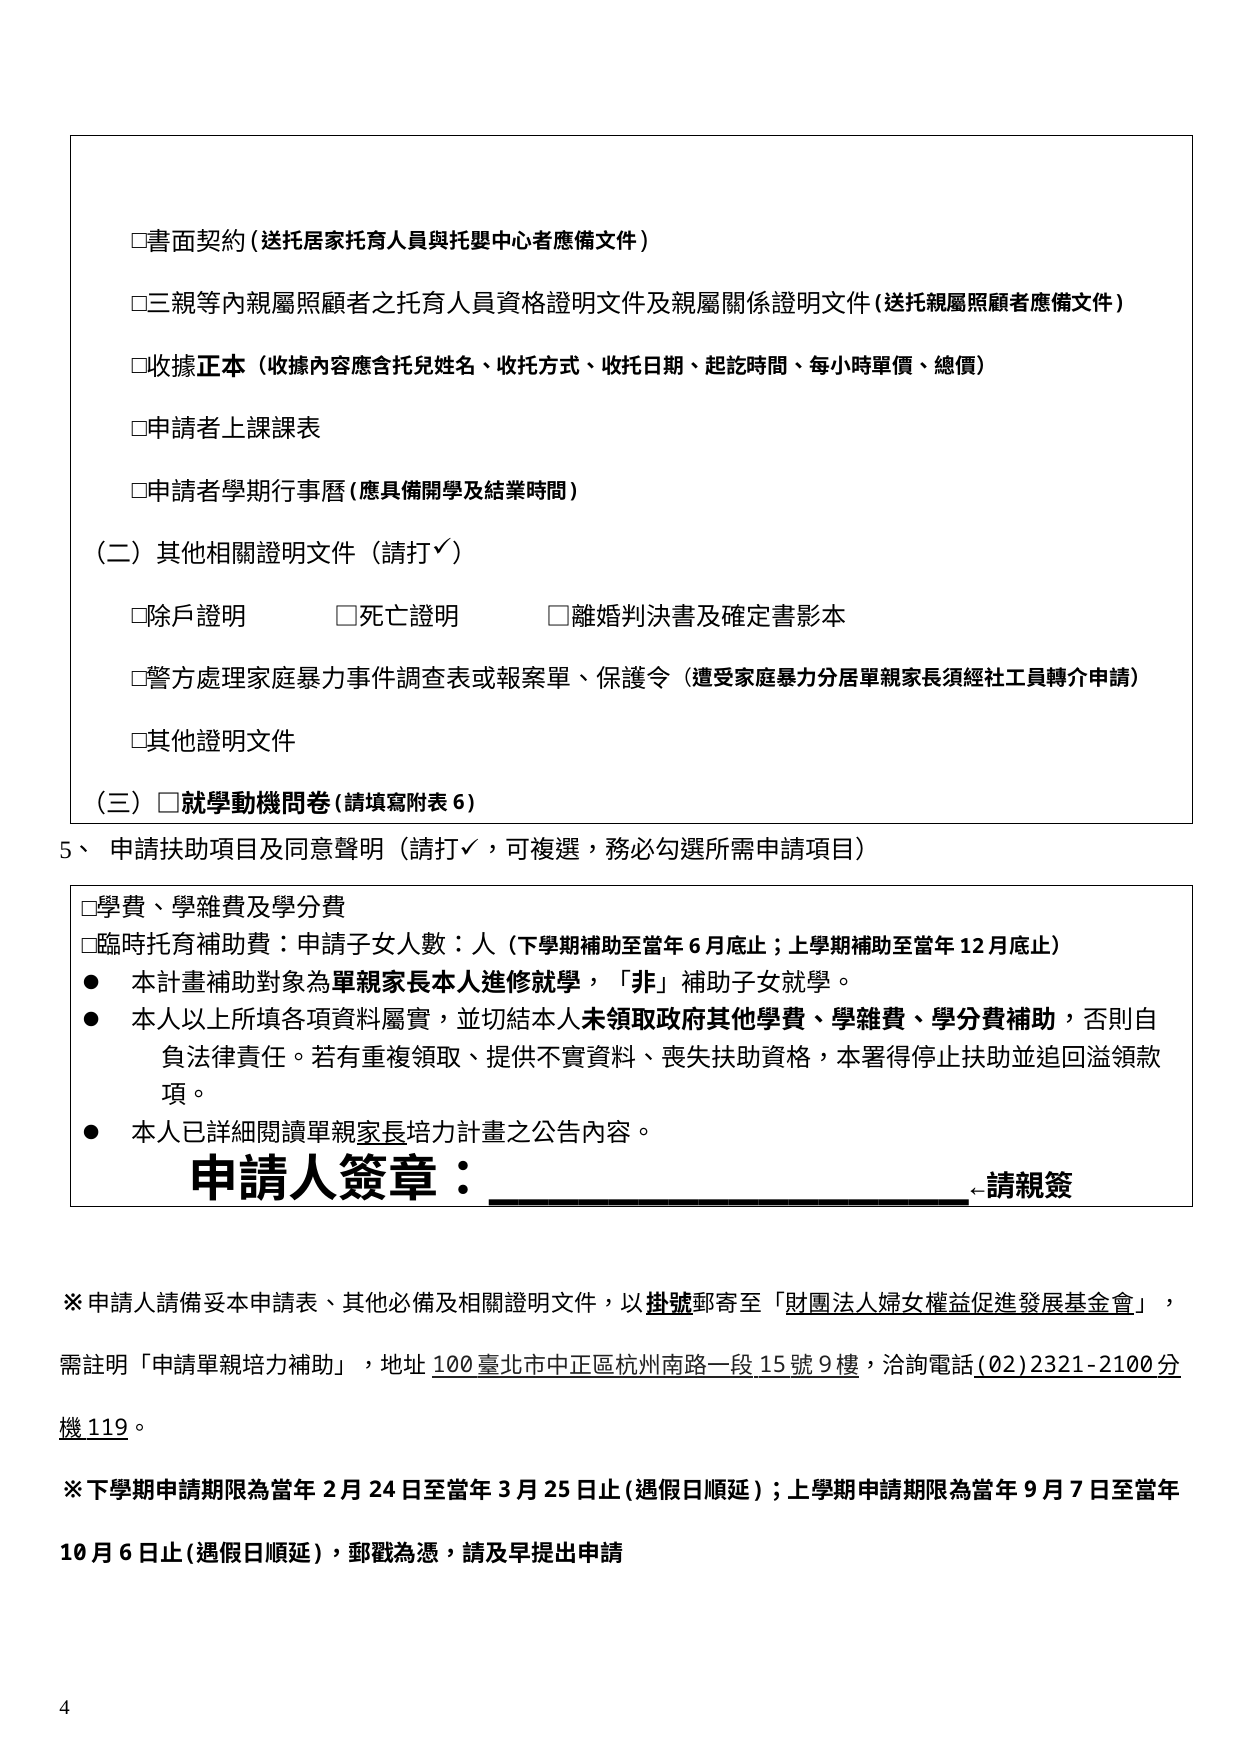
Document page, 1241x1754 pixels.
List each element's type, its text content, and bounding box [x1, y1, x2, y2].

list 申請扶助項目及同意聲明（請打，可複選，務必勾選所需申請項目） [59, 842, 1181, 863]
text ※申請人請備妥本申請表、其他必備及相關證明文件，以掛號郵寄至「財團法人婦女權益促進發展基金會」，需註明「申請單親培力補助」，地址100臺北市中正區杭州南路一段15號9樓，洽詢電話(02)2321-2100分機119。 [59, 1260, 1181, 1447]
text ※下學期申請期限為當年2月24日至當年3月25日止(遇假日順延)；上學期申請期限為當年9月7日至當年10月6日止(遇假日順延)，郵戳為憑，請及早提出申請 [59, 1447, 1181, 1572]
table_header □書面契約(送托居家托育人員與托嬰中心者應備文件) □三親等內親屬照顧者之托育人員資格證明文件及親屬關係證明文件(送托親屬照顧者應備文件) □收據正本（收據內容應含托兒姓名、收托方式、收托日期、起訖時間、每小時單價、總價） □申請者上課課表 □申請者學期行事曆(應具備開學及結業時間) （二）其他相關證明文件（請打） □除戶證明 □死亡證明 □離婚判決書及確定書影本 □警方處理家庭暴力事件調查表或報案單、保護令（遭受家庭暴力分居單親家長須經社工員轉介申請） □其他證明文件 （三）□就學動機問卷(請填寫附表6) [71, 136, 1192, 822]
table_header □學費、學雜費及學分費 □臨時托育補助費：申請子女人數：人（下學期補助至當年6月底止；上學期補助至當年12月底止） 本計畫補助對象為單親家長本人進修就學，「非」補助子女就學。 本人以上所填各項資料屬實，並切結本人未領取政府其他學費、學雜費、學分費補助，否則自負法律責任。若有重複領取、提供不實資料、喪失扶助資格，本署得停止扶助並追回溢領款項。 本人已詳細閱讀單親家長培力計畫之公告內容。 申請人簽章：________________←請親簽 [71, 886, 1192, 1206]
